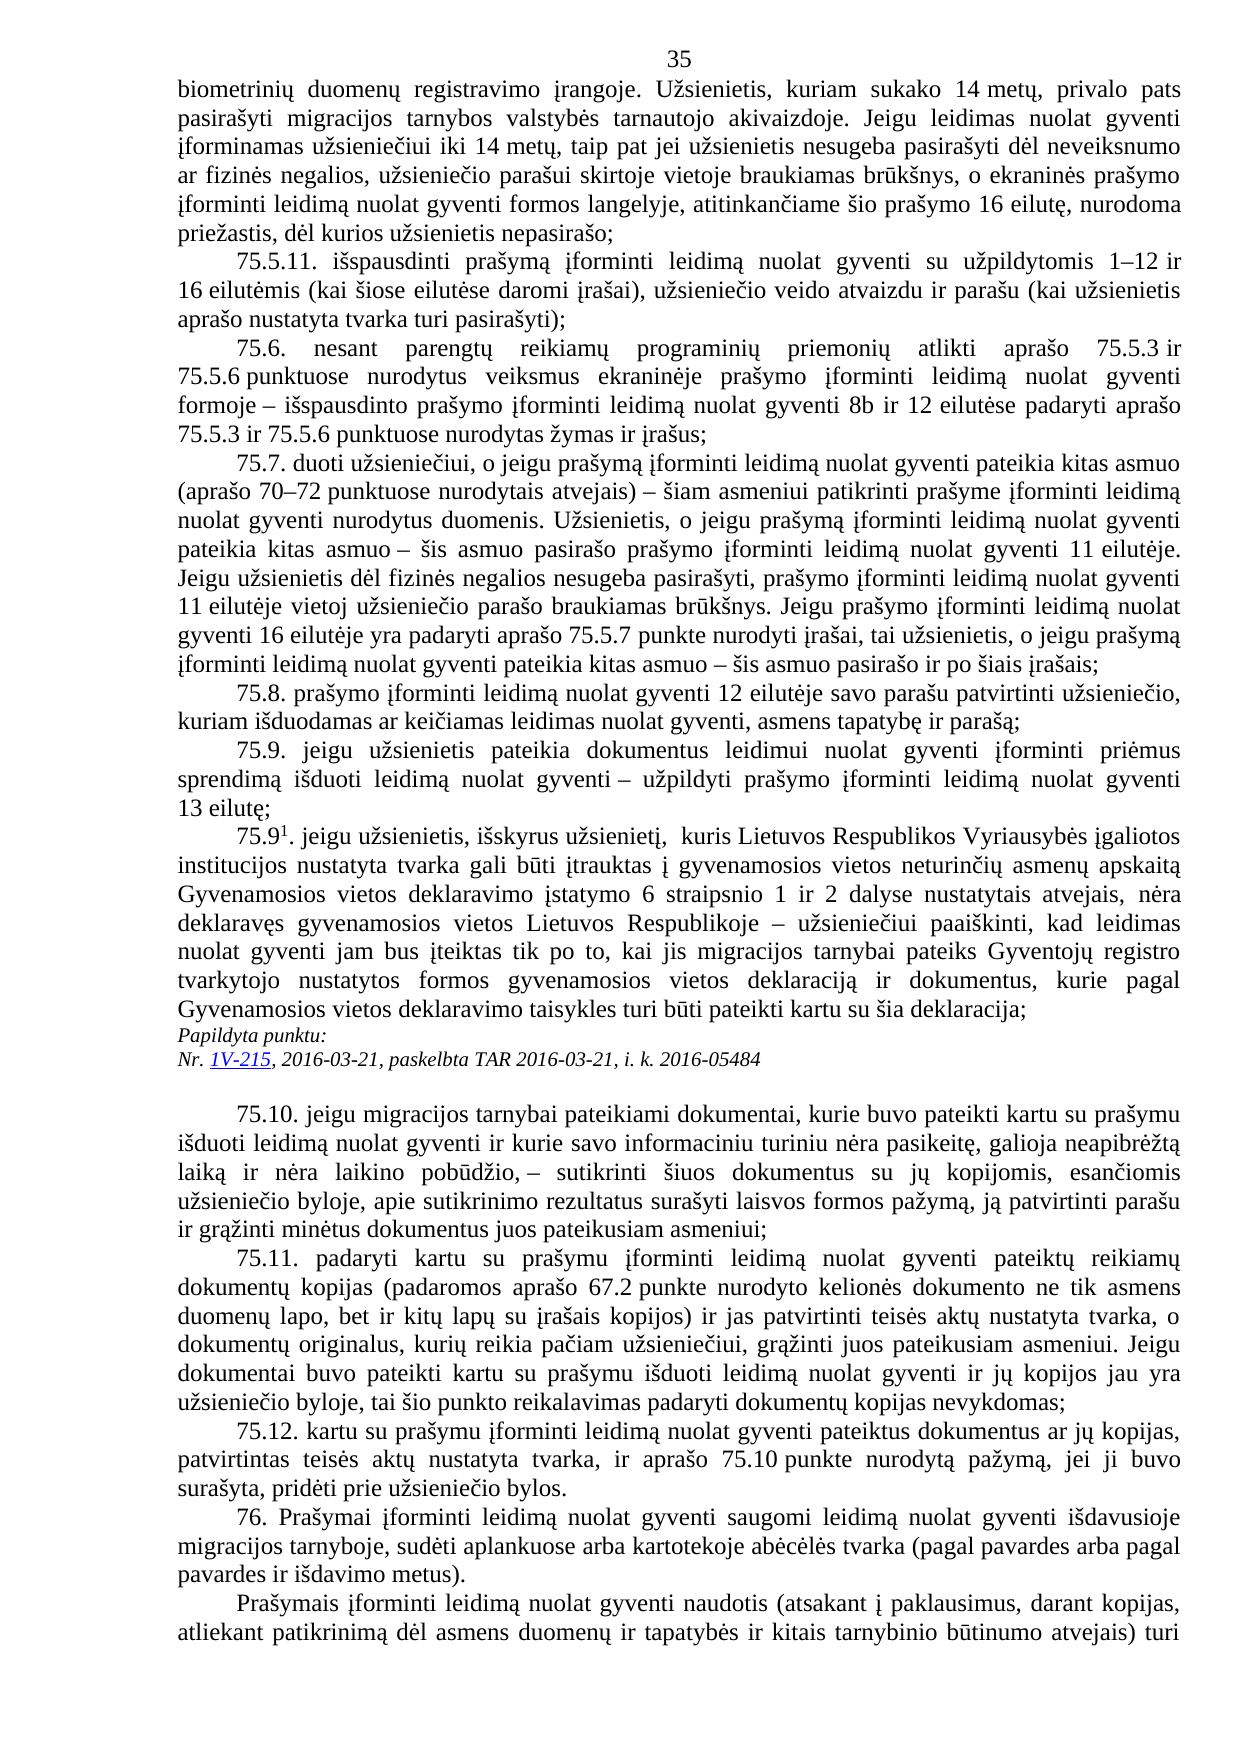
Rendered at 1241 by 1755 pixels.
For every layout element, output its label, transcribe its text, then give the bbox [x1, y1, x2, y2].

text Papildyta punktu: [177, 1023, 1181, 1047]
text 75.91. jeigu užsienietis, išskyrus užsienietį, kuris Lietuvos Respublikos Vyriausybės įgaliotos institucijos nustatyta tvarka gali būti įtrauktas į gyvenamosios vietos neturinčių asmenų apskaitą Gyvenamosios vietos deklaravimo įstatymo 6 straipsnio 1 ir 2 dalyse nustatytais atvejais, nėra deklaravęs gyvenamosios vietos Lietuvos Respublikoje – užsieniečiui paaiškinti, kad leidimas nuolat gyventi jam bus įteiktas tik po to, kai jis migracijos tarnybai pateiks Gyventojų registro tvarkytojo nustatytos formos gyvenamosios vietos deklaraciją ir dokumentus, kurie pagal Gyvenamosios vietos deklaravimo taisykles turi būti pateikti kartu su šia deklaracija; [177, 821, 1181, 1023]
text 75.12. kartu su prašymu įforminti leidimą nuolat gyventi pateiktus dokumentus ar jų kopijas, patvirtintas teisės aktų nustatyta tvarka, ir aprašo 75.10 punkte nurodytą pažymą, jei ji buvo surašyta, pridėti prie užsieniečio bylos. [177, 1416, 1181, 1502]
text 75.7. duoti užsieniečiui, o jeigu prašymą įforminti leidimą nuolat gyventi pateikia kitas asmuo (aprašo 70–72 punktuose nurodytais atvejais) – šiam asmeniui patikrinti prašyme įforminti leidimą nuolat gyventi nurodytus duomenis. Užsienietis, o jeigu prašymą įforminti leidimą nuolat gyventi pateikia kitas asmuo – šis asmuo pasirašo prašymo įforminti leidimą nuolat gyventi 11 eilutėje. Jeigu užsienietis dėl fizinės negalios nesugeba pasirašyti, prašymo įforminti leidimą nuolat gyventi 11 eilutėje vietoj užsieniečio parašo braukiamas brūkšnys. Jeigu prašymo įforminti leidimą nuolat gyventi 16 eilutėje yra padaryti aprašo 75.5.7 punkte nurodyti įrašai, tai užsienietis, o jeigu prašymą įforminti leidimą nuolat gyventi pateikia kitas asmuo – šis asmuo pasirašo ir po šiais įrašais; [177, 448, 1181, 678]
text 75.10. jeigu migracijos tarnybai pateikiami dokumentai, kurie buvo pateikti kartu su prašymu išduoti leidimą nuolat gyventi ir kurie savo informaciniu turiniu nėra pasikeitę, galioja neapibrėžtą laiką ir nėra laikino pobūdžio, – sutikrinti šiuos dokumentus su jų kopijomis, esančiomis užsieniečio byloje, apie sutikrinimo rezultatus surašyti laisvos formos pažymą, ją patvirtinti parašu ir grąžinti minėtus dokumentus juos pateikusiam asmeniui; [177, 1099, 1181, 1243]
text Prašymais įforminti leidimą nuolat gyventi naudotis (atsakant į paklausimus, darant kopijas, atliekant patikrinimą dėl asmens duomenų ir tapatybės ir kitais tarnybinio būtinumo atvejais) turi [177, 1588, 1181, 1646]
text biometrinių duomenų registravimo įrangoje. Užsienietis, kuriam sukako 14 metų, privalo pats pasirašyti migracijos tarnybos valstybės tarnautojo akivaizdoje. Jeigu leidimas nuolat gyventi įforminamas užsieniečiui iki 14 metų, taip pat jei užsienietis nesugeba pasirašyti dėl neveiksnumo ar fizinės negalios, užsieniečio parašui skirtoje vietoje braukiamas brūkšnys, o ekraninės prašymo įforminti leidimą nuolat gyventi formos langelyje, atitinkančiame šio prašymo 16 eilutę, nurodoma priežastis, dėl kurios užsienietis nepasirašo; [177, 74, 1181, 246]
text 75.9. jeigu užsienietis pateikia dokumentus leidimui nuolat gyventi įforminti priėmus sprendimą išduoti leidimą nuolat gyventi – užpildyti prašymo įforminti leidimą nuolat gyventi 13 eilutę; [177, 735, 1181, 821]
text 76. Prašymai įforminti leidimą nuolat gyventi saugomi leidimą nuolat gyventi išdavusioje migracijos tarnyboje, sudėti aplankuose arba kartotekoje abėcėlės tvarka (pagal pavardes arba pagal pavardes ir išdavimo metus). [177, 1502, 1181, 1588]
text 75.5.11. išspausdinti prašymą įforminti leidimą nuolat gyventi su užpildytomis 1–12 ir 16 eilutėmis (kai šiose eilutėse daromi įrašai), užsieniečio veido atvaizdu ir parašu (kai užsienietis aprašo nustatyta tvarka turi pasirašyti); [177, 246, 1181, 333]
text 75.11. padaryti kartu su prašymu įforminti leidimą nuolat gyventi pateiktų reikiamų dokumentų kopijas (padaromos aprašo 67.2 punkte nurodyto kelionės dokumento ne tik asmens duomenų lapo, bet ir kitų lapų su įrašais kopijos) ir jas patvirtinti teisės aktų nustatyta tvarka, o dokumentų originalus, kurių reikia pačiam užsieniečiui, grąžinti juos pateikusiam asmeniui. Jeigu dokumentai buvo pateikti kartu su prašymu išduoti leidimą nuolat gyventi ir jų kopijos jau yra užsieniečio byloje, tai šio punkto reikalavimas padaryti dokumentų kopijas nevykdomas; [177, 1243, 1181, 1416]
text 75.8. prašymo įforminti leidimą nuolat gyventi 12 eilutėje savo parašu patvirtinti užsieniečio, kuriam išduodamas ar keičiamas leidimas nuolat gyventi, asmens tapatybę ir parašą; [177, 678, 1181, 735]
text 75.6. nesant parengtų reikiamų programinių priemonių atlikti aprašo 75.5.3 ir 75.5.6 punktuose nurodytus veiksmus ekraninėje prašymo įforminti leidimą nuolat gyventi formoje – išspausdinto prašymo įforminti leidimą nuolat gyventi 8b ir 12 eilutėse padaryti aprašo 75.5.3 ir 75.5.6 punktuose nurodytas žymas ir įrašus; [177, 333, 1181, 448]
text Nr. 1V-215, 2016-03-21, paskelbta TAR 2016-03-21, i. k. 2016-05484 [177, 1047, 1181, 1071]
